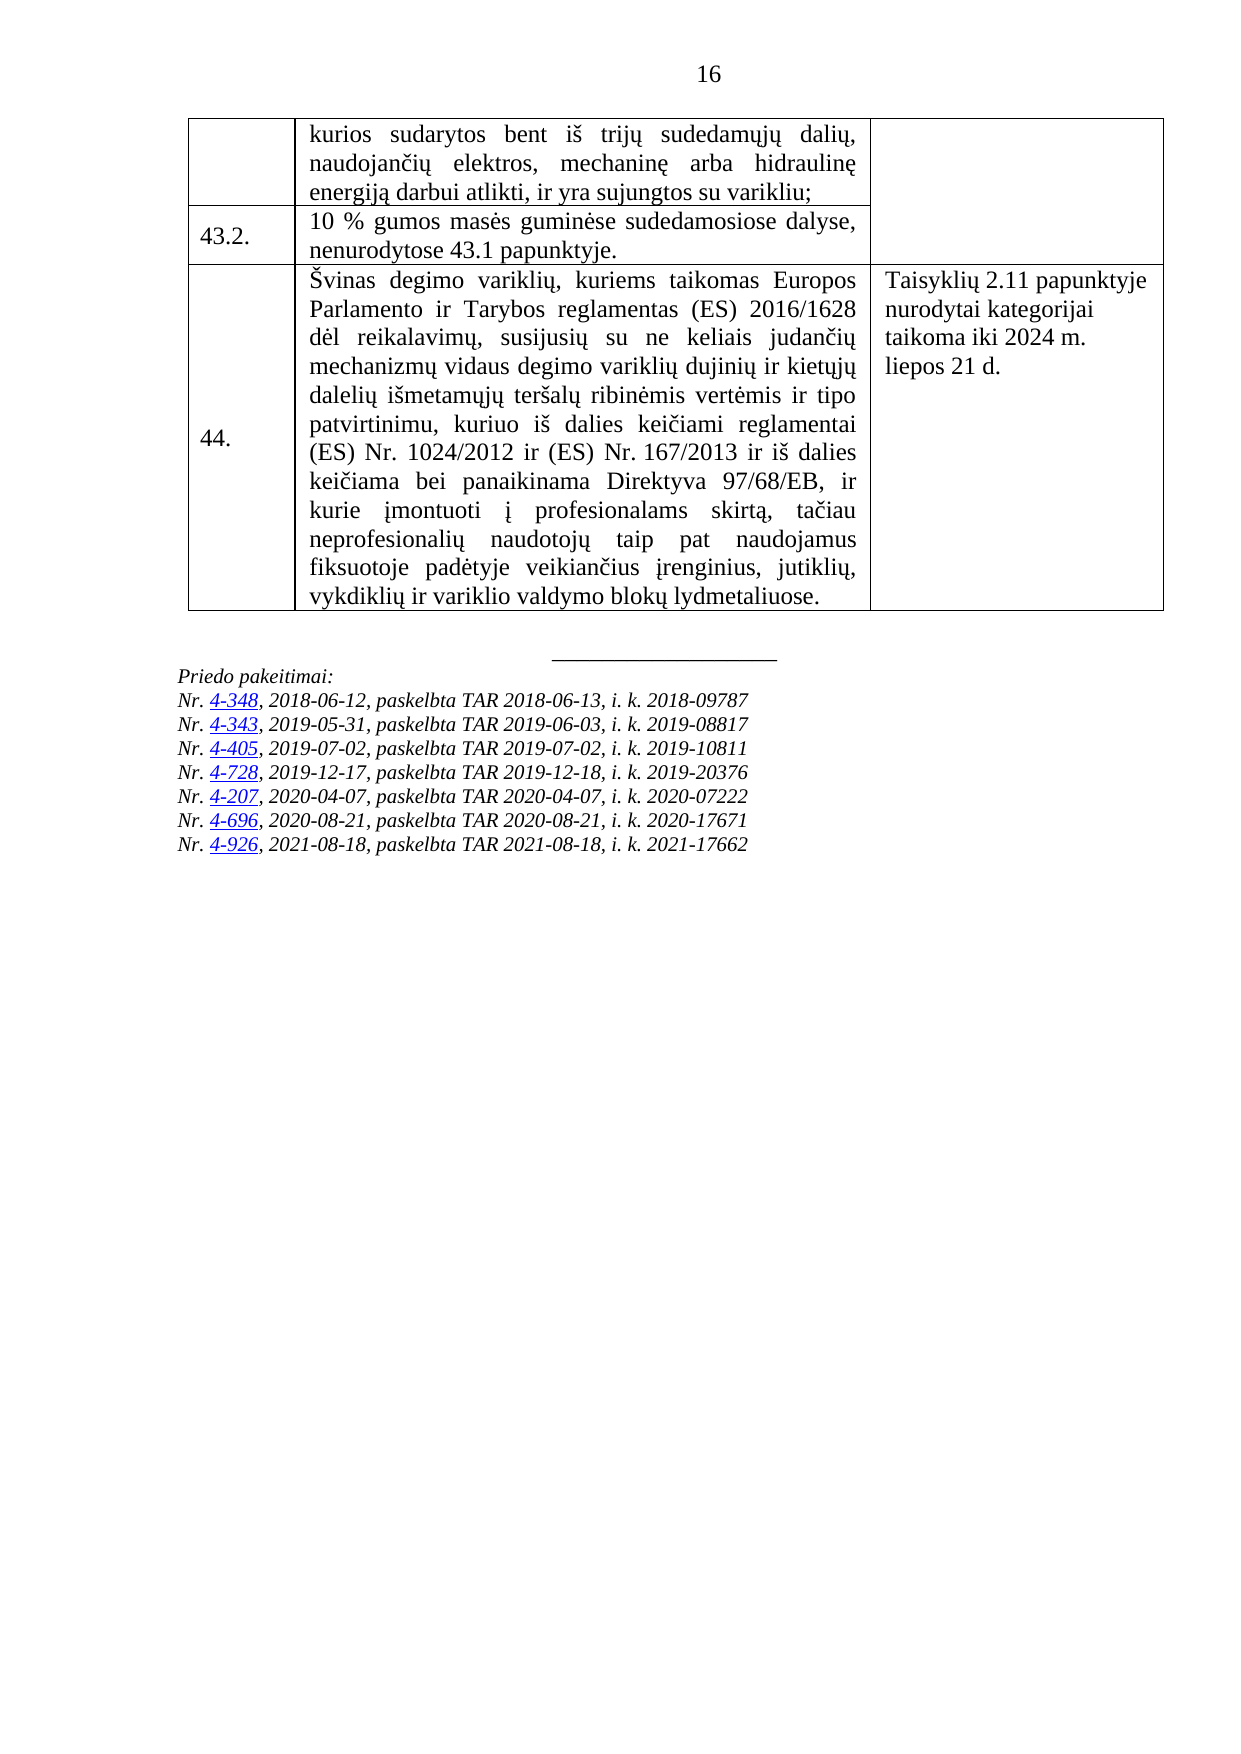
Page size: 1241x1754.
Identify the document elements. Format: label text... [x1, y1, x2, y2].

table_cell [189, 119, 294, 205]
text Nr. 4-728, 2019-12-17, paskelbta TAR 2019-12-18, i. k. 2019-20376 [177, 760, 1152, 784]
table_cell kurios sudarytos bent iš trijų sudedamųjų dalių, naudojančių elektros, mechaninę arba hidraulinę energiją darbui atlikti, ir yra sujungtos su varikliu; [296, 119, 870, 205]
text Nr. 4-926, 2021-08-18, paskelbta TAR 2021-08-18, i. k. 2021-17662 [177, 832, 1152, 856]
table_cell [871, 119, 1163, 264]
table_cell Taisyklių 2.11 papunktyje nurodytai kategorijai taikoma iki 2024 m. liepos 21 d. [871, 265, 1163, 610]
text Nr. 4-207, 2020-04-07, paskelbta TAR 2020-04-07, i. k. 2020-07222 [177, 784, 1152, 808]
text Nr. 4-405, 2019-07-02, paskelbta TAR 2019-07-02, i. k. 2019-10811 [177, 736, 1152, 760]
text Nr. 4-343, 2019-05-31, paskelbta TAR 2019-06-03, i. k. 2019-08817 [177, 712, 1152, 736]
text Nr. 4-348, 2018-06-12, paskelbta TAR 2018-06-13, i. k. 2018-09787 [177, 688, 1152, 712]
text __________________ [177, 635, 1152, 664]
table_cell 43.2. [189, 206, 294, 264]
table_cell 44. [189, 265, 294, 610]
text Priedo pakeitimai: [177, 664, 1152, 688]
table_cell Švinas degimo variklių, kuriems taikomas Europos Parlamento ir Tarybos reglamentas (ES) 2016/1628 dėl reikalavimų, susijusių su ne keliais judančių mechanizmų vidaus degimo variklių dujinių ir kietųjų dalelių išmetamųjų teršalų ribinėmis vertėmis ir tipo patvirtinimu, kuriuo iš dalies keičiami reglamentai (ES) Nr. 1024/2012 ir (ES) Nr. 167/2013 ir iš dalies keičiama bei panaikinama Direktyva 97/68/EB, ir kurie įmontuoti į profesionalams skirtą, tačiau neprofesionalių naudotojų taip pat naudojamus fiksuotoje padėtyje veikiančius įrenginius, jutiklių, vykdiklių ir variklio valdymo blokų lydmetaliuose. [296, 265, 870, 610]
text Nr. 4-696, 2020-08-21, paskelbta TAR 2020-08-21, i. k. 2020-17671 [177, 808, 1152, 832]
table_cell 10 % gumos masės guminėse sudedamosiose dalyse, nenurodytose 43.1 papunktyje. [296, 206, 870, 264]
